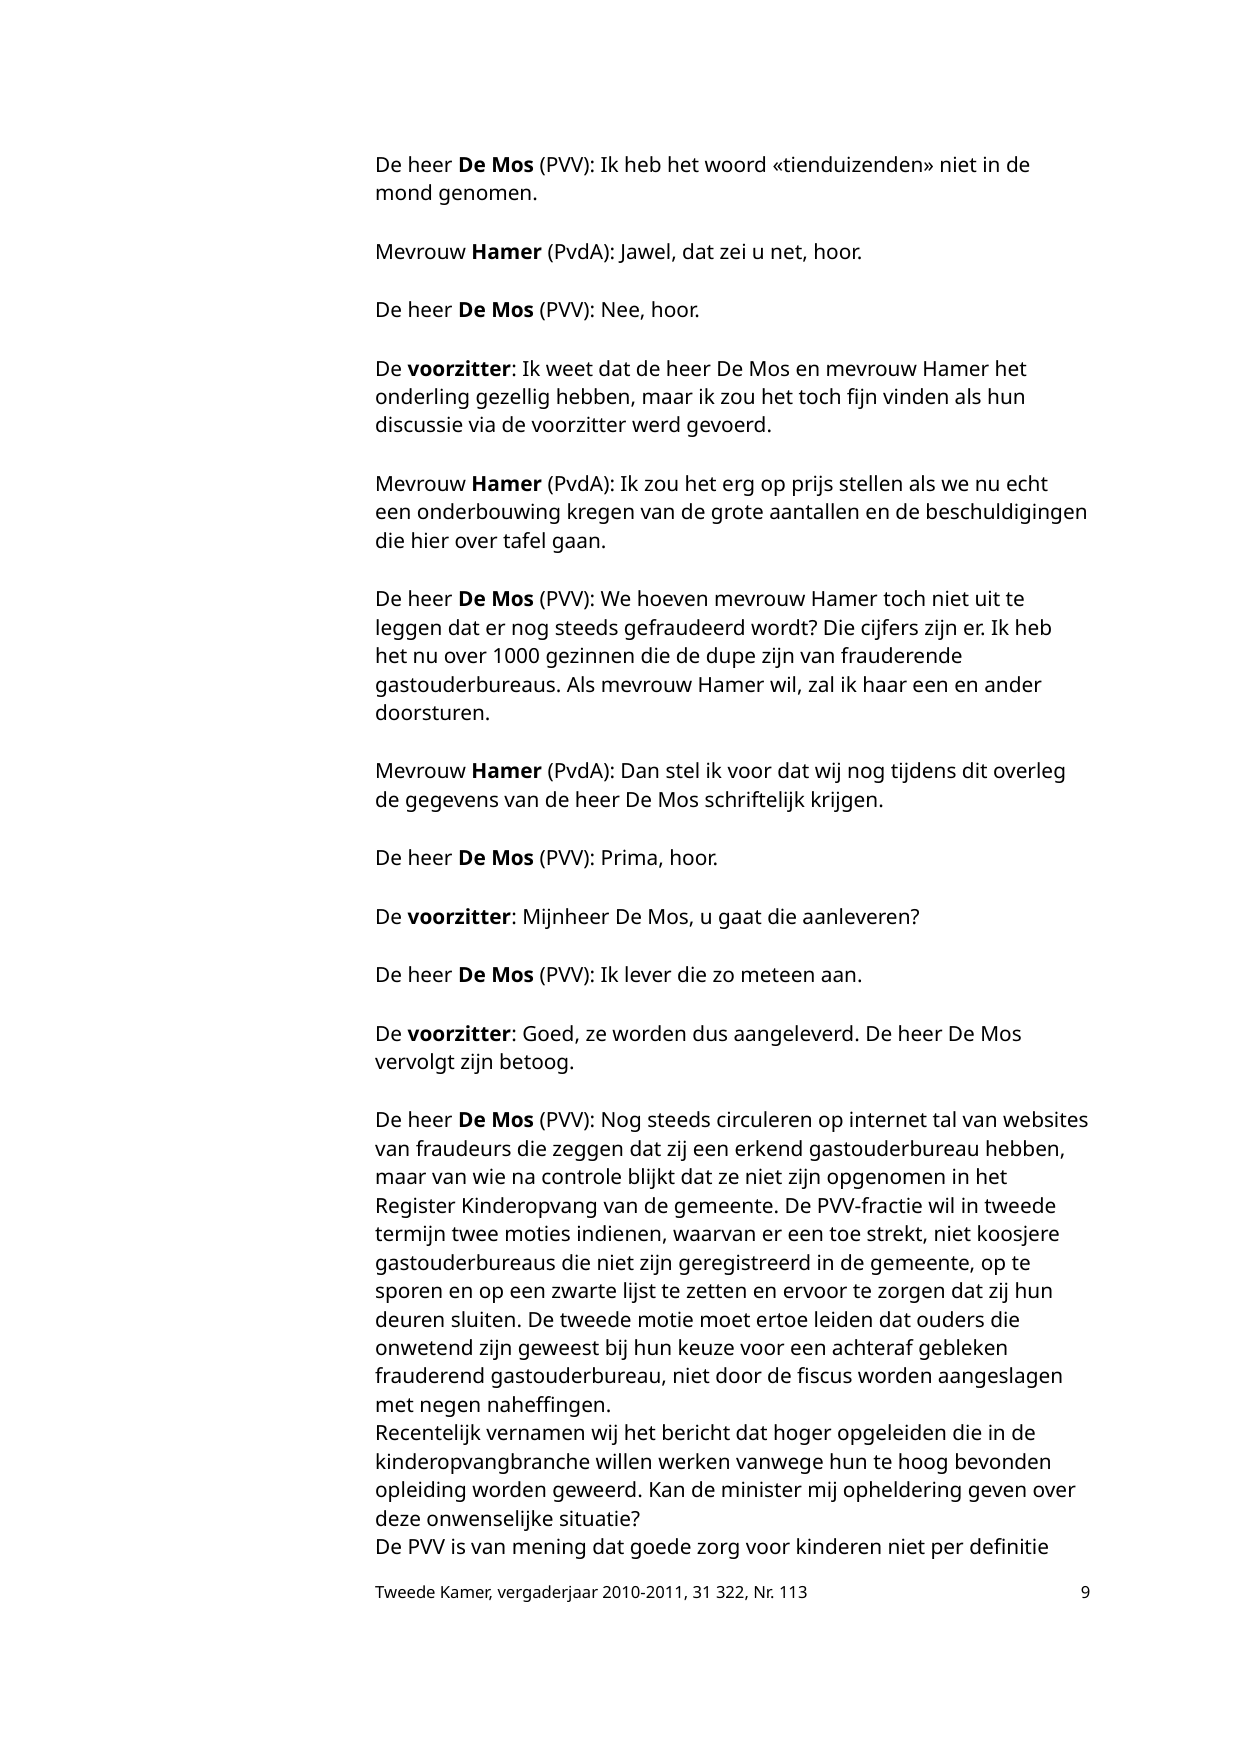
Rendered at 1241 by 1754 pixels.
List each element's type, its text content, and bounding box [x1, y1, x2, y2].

text De heer De Mos (PVV): Ik lever die zo meteen aan. [375, 960, 1090, 989]
text De heer De Mos (PVV): Ik heb het woord «tienduizenden» niet in de mond genomen. [375, 150, 1090, 207]
text Mevrouw Hamer (PvdA): Ik zou het erg op prijs stellen als we nu echt een onderbouwing kregen van de grote aantallen en de beschuldigingen die hier over tafel gaan. [375, 469, 1090, 554]
text De voorzitter: Ik weet dat de heer De Mos en mevrouw Hamer het onderling gezellig hebben, maar ik zou het toch fijn vinden als hun discussie via de voorzitter werd gevoerd. [375, 354, 1090, 439]
text Mevrouw Hamer (PvdA): Dan stel ik voor dat wij nog tijdens dit overleg de gegevens van de heer De Mos schriftelijk krijgen. [375, 757, 1090, 813]
text De voorzitter: Mijnheer De Mos, u gaat die aanleveren? [375, 902, 1090, 930]
text De PVV is van mening dat goede zorg voor kinderen niet per definitie [375, 1532, 1090, 1561]
text De heer De Mos (PVV): Nee, hoor. [375, 295, 1090, 324]
text De heer De Mos (PVV): Nog steeds circuleren op internet tal van websites van fraudeurs die zeggen dat zij een erkend gastouderbureau hebben, maar van wie na controle blijkt dat ze niet zijn opgenomen in het Register Kinderopvang van de gemeente. De PVV-fractie wil in tweede termijn twee moties indienen, waarvan er een toe strekt, niet koosjere gastouderbureaus die niet zijn geregistreerd in de gemeente, op te sporen en op een zwarte lijst te zetten en ervoor te zorgen dat zij hun deuren sluiten. De tweede motie moet ertoe leiden dat ouders die onwetend zijn geweest bij hun keuze voor een achteraf gebleken frauderend gastouderbureau, niet door de fiscus worden aangeslagen met negen naheffingen. [375, 1106, 1090, 1418]
text Mevrouw Hamer (PvdA): Jawel, dat zei u net, hoor. [375, 237, 1090, 265]
text De voorzitter: Goed, ze worden dus aangeleverd. De heer De Mos vervolgt zijn betoog. [375, 1019, 1090, 1076]
text Recentelijk vernamen wij het bericht dat hoger opgeleiden die in de kinderopvangbranche willen werken vanwege hun te hoog bevonden opleiding worden geweerd. Kan de minister mij opheldering geven over deze onwenselijke situatie? [375, 1418, 1090, 1532]
text De heer De Mos (PVV): Prima, hoor. [375, 843, 1090, 872]
text De heer De Mos (PVV): We hoeven mevrouw Hamer toch niet uit te leggen dat er nog steeds gefraudeerd wordt? Die cijfers zijn er. Ik heb het nu over 1000 gezinnen die de dupe zijn van frauderende gastouderbureaus. Als mevrouw Hamer wil, zal ik haar een en ander doorsturen. [375, 584, 1090, 727]
